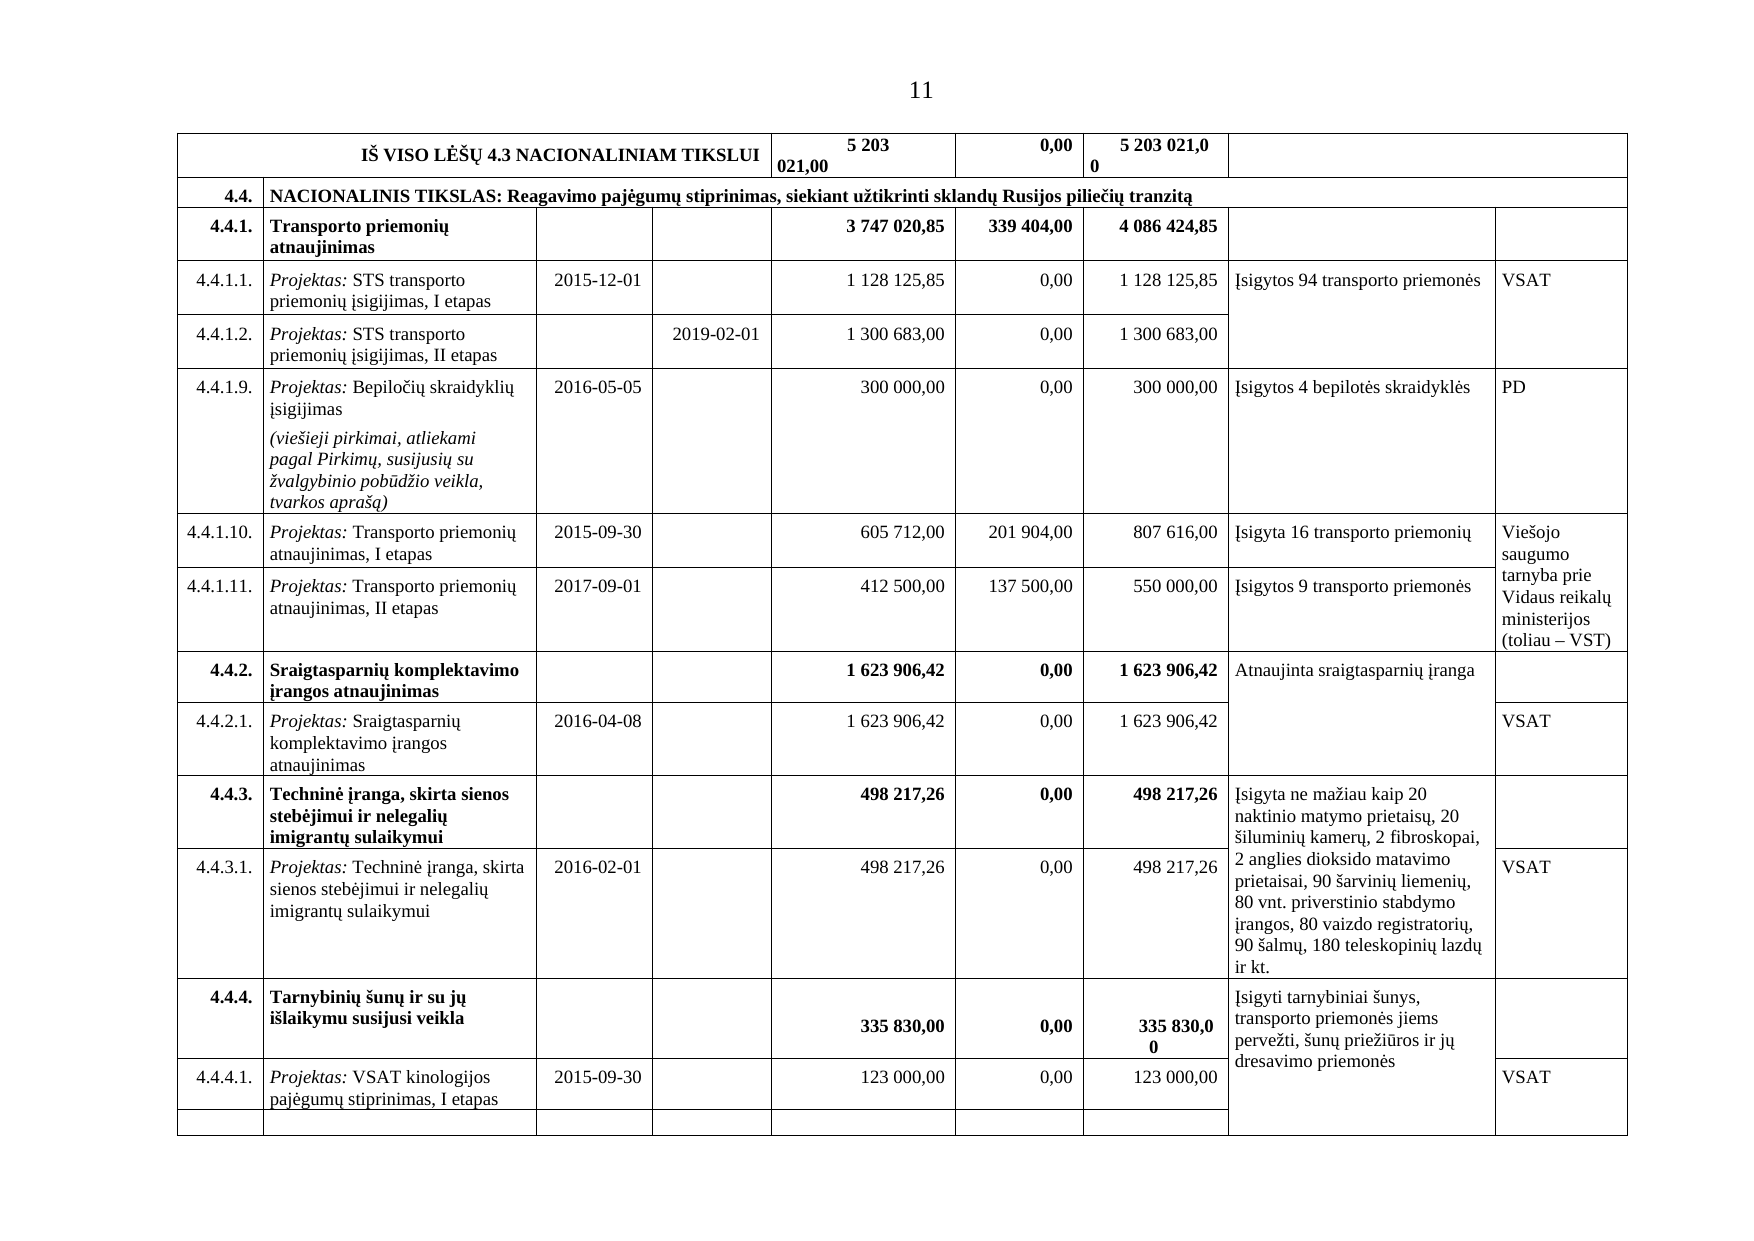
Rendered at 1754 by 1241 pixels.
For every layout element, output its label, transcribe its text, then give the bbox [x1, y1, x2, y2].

table_cell [1496, 652, 1627, 702]
table_cell 1 623 906,42 [1084, 703, 1228, 775]
table_cell [537, 652, 652, 702]
table_cell Tarnybinių šunų ir su jų išlaikymu susijusi veikla [264, 979, 536, 1058]
table_cell [1084, 1110, 1228, 1135]
table_cell NACIONALINIS TIKSLAS: Reagavimo pajėgumų stiprinimas, siekiant užtikrinti sklandų Rusijos piliečių tranzitą [264, 178, 1627, 207]
table_cell 0,00 [956, 369, 1083, 513]
table_cell [653, 979, 771, 1058]
table_cell 0,00 [956, 703, 1083, 775]
table_cell 0,00 [956, 979, 1083, 1058]
table_cell PD [1496, 369, 1627, 513]
table_cell 2016-02-01 [537, 849, 652, 977]
table_cell [653, 208, 771, 260]
table_cell 201 904,00 [956, 514, 1083, 567]
table_cell 2016-05-05 [537, 369, 652, 513]
table_cell 4.4.1.9. [178, 369, 263, 513]
table_cell 5 203 021,00 [772, 134, 955, 177]
table_cell 0,00 [956, 1059, 1083, 1109]
table_cell 2015-09-30 [537, 514, 652, 567]
table_cell 498 217,26 [772, 776, 955, 848]
table_cell [537, 1110, 652, 1135]
table_cell [653, 1110, 771, 1135]
table_cell 498 217,26 [1084, 776, 1228, 848]
table_cell 0,00 [956, 134, 1083, 177]
table_cell [956, 1110, 1083, 1135]
table_cell [537, 315, 652, 368]
table_cell 4.4.2.1. [178, 703, 263, 775]
table_cell 1 623 906,42 [772, 703, 955, 775]
table_cell [653, 652, 771, 702]
table_cell 2015-12-01 [537, 261, 652, 314]
table_cell 123 000,00 [772, 1059, 955, 1109]
table_cell 0,00 [956, 315, 1083, 368]
table_cell Projektas: STS transporto priemonių įsigijimas, II etapas [264, 315, 536, 368]
table_cell Projektas: Bepiločių skraidyklių įsigijimas (viešieji pirkimai, atliekami pagal Pirkimų, susijusių su žvalgybinio pobūdžio veikla, tvarkos aprašą) [264, 369, 536, 513]
table_cell 498 217,26 [772, 849, 955, 977]
table_cell 1 623 906,42 [772, 652, 955, 702]
table_cell 4.4.1.1. [178, 261, 263, 314]
table_cell IŠ VISO LĖŠŲ 4.3 NACIONALINIAM TIKSLUI [178, 134, 771, 177]
table_cell [653, 849, 771, 977]
table_cell 123 000,00 [1084, 1059, 1228, 1109]
table_cell 4.4. [178, 178, 263, 207]
table_cell [178, 1110, 263, 1135]
table_cell 4.4.4.1. [178, 1059, 263, 1109]
table_cell [653, 568, 771, 651]
table_cell Viešojo saugumo tarnyba prie Vidaus reikalų ministerijos (toliau – VST) [1496, 514, 1627, 651]
table_cell 1 300 683,00 [1084, 315, 1228, 368]
table_cell Projektas: Techninė įranga, skirta sienos stebėjimui ir nelegalių imigrantų sulaikymui [264, 849, 536, 977]
table_cell [653, 1059, 771, 1109]
table_cell 2017-09-01 [537, 568, 652, 651]
table_cell 2015-09-30 [537, 1059, 652, 1109]
table_cell 0,00 [956, 776, 1083, 848]
table_cell Įsigyta ne mažiau kaip 20 naktinio matymo prietaisų, 20 šiluminių kamerų, 2 fibroskopai, 2 anglies dioksido matavimo prietaisai, 90 šarvinių liemenių, 80 vnt. priverstinio stabdymo įrangos, 80 vaizdo registratorių, 90 šalmų, 180 teleskopinių lazdų ir kt. [1229, 776, 1495, 977]
table_cell 300 000,00 [772, 369, 955, 513]
table_cell 0,00 [956, 652, 1083, 702]
table_cell 550 000,00 [1084, 568, 1228, 651]
table_cell [537, 776, 652, 848]
table_cell Įsigytos 94 transporto priemonės [1229, 261, 1495, 368]
table_cell 412 500,00 [772, 568, 955, 651]
table_cell [537, 979, 652, 1058]
table_cell 4 086 424,85 [1084, 208, 1228, 260]
table_cell VSAT [1496, 1059, 1627, 1135]
table_cell 1 128 125,85 [1084, 261, 1228, 314]
table_cell 807 616,00 [1084, 514, 1228, 567]
table_cell Sraigtasparnių komplektavimo įrangos atnaujinimas [264, 652, 536, 702]
table_cell [653, 261, 771, 314]
table_cell [772, 1110, 955, 1135]
table_cell 335 830,00 [1084, 979, 1228, 1058]
table_cell Projektas: Transporto priemonių atnaujinimas, II etapas [264, 568, 536, 651]
table_cell [1229, 208, 1495, 260]
table_cell 0,00 [956, 849, 1083, 977]
table_cell 4.4.1.11. [178, 568, 263, 651]
table_cell 4.4.1. [178, 208, 263, 260]
table_cell 300 000,00 [1084, 369, 1228, 513]
table_cell [653, 514, 771, 567]
table_cell [1496, 776, 1627, 848]
table_cell 4.4.1.10. [178, 514, 263, 567]
table_cell 335 830,00 [772, 979, 955, 1058]
table_cell Projektas: STS transporto priemonių įsigijimas, I etapas [264, 261, 536, 314]
table_cell Įsigyti tarnybiniai šunys, transporto priemonės jiems pervežti, šunų priežiūros ir jų dresavimo priemonės [1229, 979, 1495, 1135]
table_cell Transporto priemonių atnaujinimas [264, 208, 536, 260]
table_cell 3 747 020,85 [772, 208, 955, 260]
table_cell 2016-04-08 [537, 703, 652, 775]
table_cell 5 203 021,00 [1084, 134, 1228, 177]
table_cell VSAT [1496, 703, 1627, 775]
table_cell VSAT [1496, 261, 1627, 368]
table_cell 4.4.1.2. [178, 315, 263, 368]
table_cell 498 217,26 [1084, 849, 1228, 977]
table_cell 4.4.4. [178, 979, 263, 1058]
table_cell Įsigytos 9 transporto priemonės [1229, 568, 1495, 651]
table_cell 1 623 906,42 [1084, 652, 1228, 702]
table_cell 0,00 [956, 261, 1083, 314]
table_cell [264, 1110, 536, 1135]
table_cell [537, 208, 652, 260]
table_cell 4.4.3.1. [178, 849, 263, 977]
table_cell 1 300 683,00 [772, 315, 955, 368]
table_cell 137 500,00 [956, 568, 1083, 651]
table_cell 1 128 125,85 [772, 261, 955, 314]
table_cell Techninė įranga, skirta sienos stebėjimui ir nelegalių imigrantų sulaikymui [264, 776, 536, 848]
table_cell 605 712,00 [772, 514, 955, 567]
table_cell Įsigytos 4 bepilotės skraidyklės [1229, 369, 1495, 513]
table_cell VSAT [1496, 849, 1627, 977]
table_cell [1229, 134, 1627, 177]
table_cell [1496, 208, 1627, 260]
table_cell 4.4.3. [178, 776, 263, 848]
table_cell Projektas: Sraigtasparnių komplektavimo įrangos atnaujinimas [264, 703, 536, 775]
table_cell [653, 776, 771, 848]
table_cell [653, 369, 771, 513]
table_cell 339 404,00 [956, 208, 1083, 260]
table_cell 2019-02-01 [653, 315, 771, 368]
table_cell Projektas: VSAT kinologijos pajėgumų stiprinimas, I etapas [264, 1059, 536, 1109]
table_cell 4.4.2. [178, 652, 263, 702]
table_cell Įsigyta 16 transporto priemonių [1229, 514, 1495, 567]
table_cell Atnaujinta sraigtasparnių įranga [1229, 652, 1495, 775]
table_cell Projektas: Transporto priemonių atnaujinimas, I etapas [264, 514, 536, 567]
table_cell [653, 703, 771, 775]
table_cell [1496, 979, 1627, 1058]
